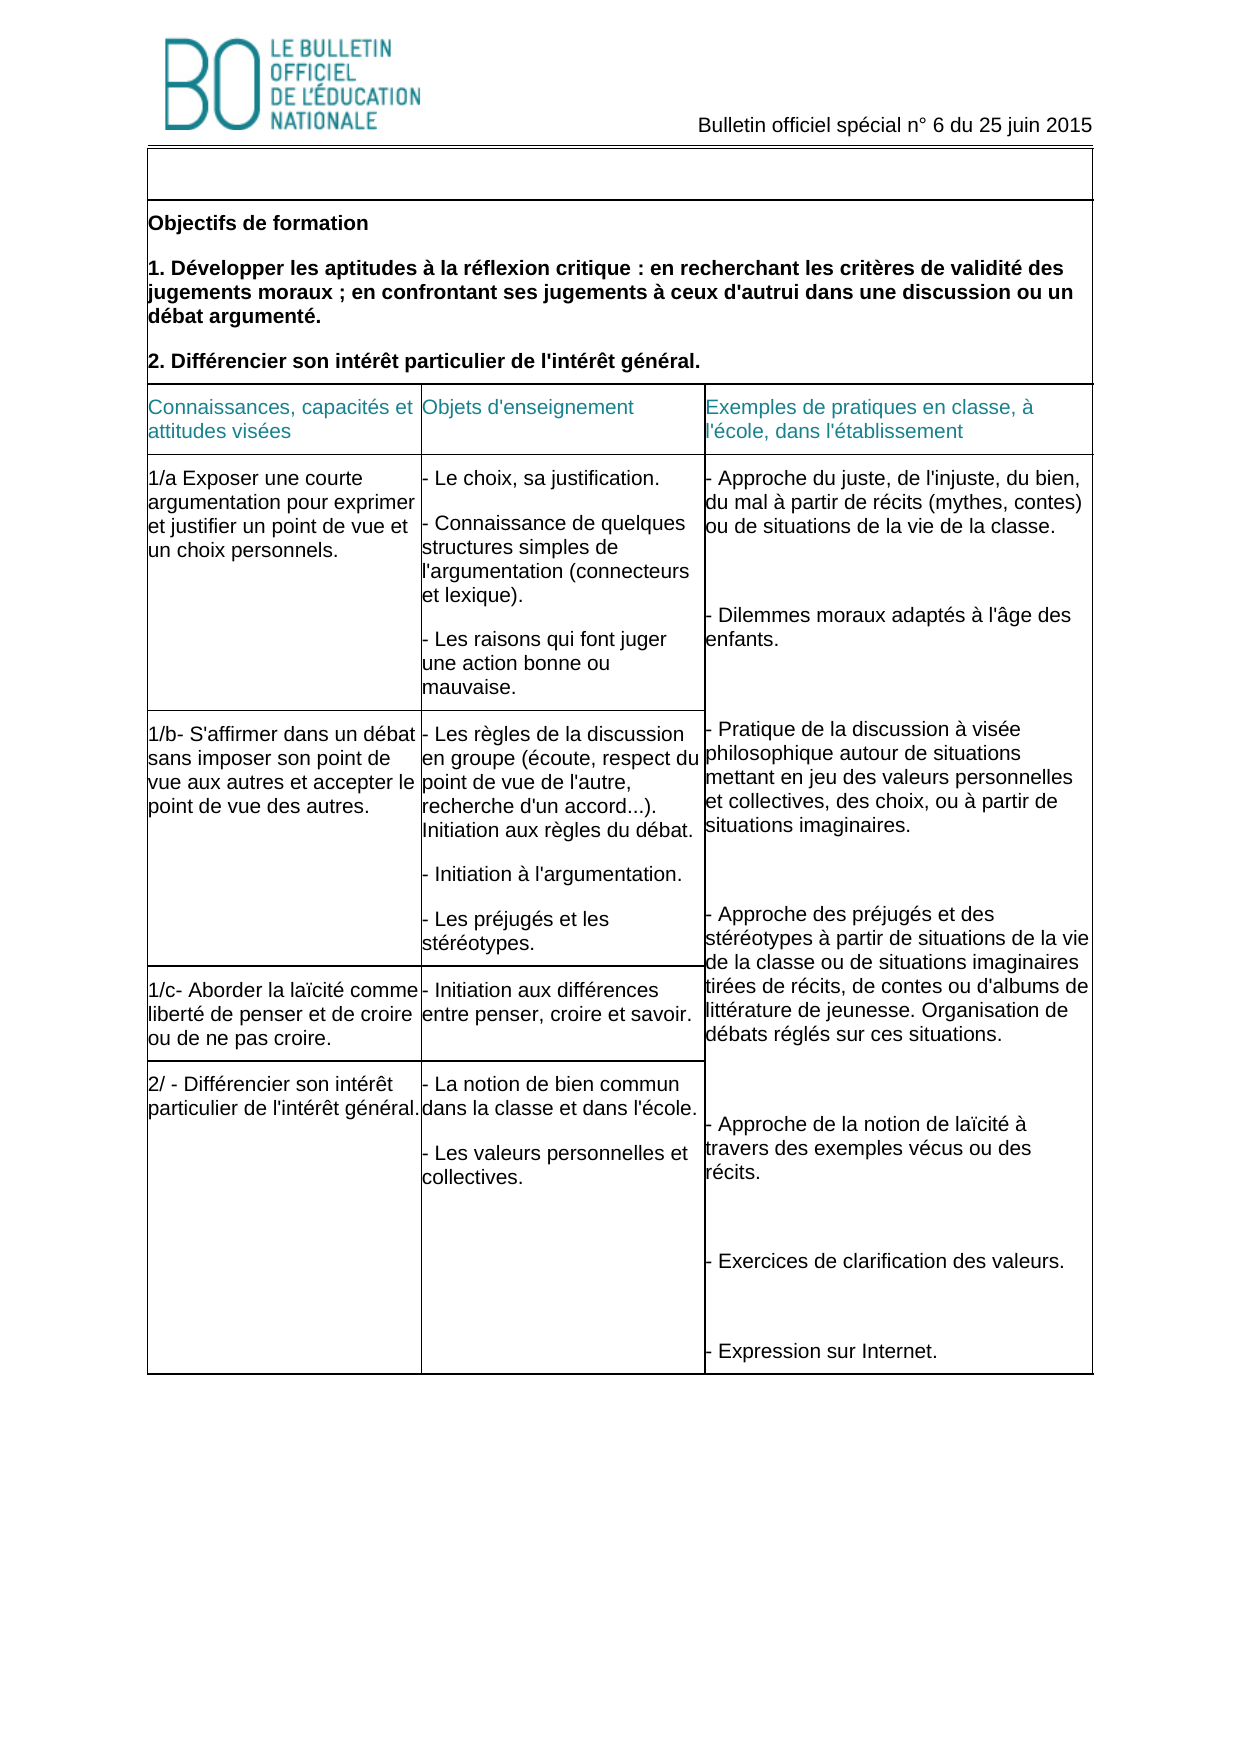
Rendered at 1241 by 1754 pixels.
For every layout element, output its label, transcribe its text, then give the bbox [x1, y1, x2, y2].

picture [165, 36, 421, 131]
table_cell - La notion de bien commun dans la classe et dans l'école. - Les valeurs personnelles et collectives. [422, 1062, 704, 1373]
table_cell Objectifs de formation 1. Développer les aptitudes à la réflexion critique : en recherchant les critères de validité des jugements moraux ; en confrontant ses jugements à ceux d'autrui dans une discussion ou un débat argumenté. 2. Différencier son intérêt particulier de l'intérêt général. [148, 201, 1092, 383]
table_cell 1/a Exposer une courte argumentation pour exprimer et justifier un point de vue et un choix personnels. [148, 455, 421, 709]
table_cell Exemples de pratiques en classe, à l'école, dans l'établissement [706, 385, 1092, 453]
table_cell - Approche du juste, de l'injuste, du bien, du mal à partir de récits (mythes, contes) ou de situations de la vie de la classe. - Dilemmes moraux adaptés à l'âge des enfants. - Pratique de la discussion à visée philosophique autour de situations mettant en jeu des valeurs personnelles et collectives, des choix, ou à partir de situations imaginaires. - Approche des préjugés et des stéréotypes à partir de situations de la vie de la classe ou de situations imaginaires tirées de récits, de contes ou d'albums de littérature de jeunesse. Organisation de débats réglés sur ces situations. - Approche de la notion de laïcité à travers des exemples vécus ou des récits. - Exercices de clarification des valeurs. - Expression sur Internet. [706, 455, 1092, 1373]
table_cell - Le choix, sa justification. - Connaissance de quelques structures simples de l'argumentation (connecteurs et lexique). - Les raisons qui font juger une action bonne ou mauvaise. [422, 455, 704, 709]
table_cell 1/b- S'affirmer dans un débat sans imposer son point de vue aux autres et accepter le point de vue des autres. [148, 711, 421, 965]
table_cell 1/c- Aborder la laïcité comme liberté de penser et de croire ou de ne pas croire. [148, 967, 421, 1060]
table_cell [148, 149, 1092, 199]
table_cell Connaissances, capacités et attitudes visées [148, 385, 421, 453]
table_cell - Les règles de la discussion en groupe (écoute, respect du point de vue de l'autre, recherche d'un accord...). Initiation aux règles du débat. - Initiation à l'argumentation. - Les préjugés et les stéréotypes. [422, 711, 704, 965]
table_cell - Initiation aux différences entre penser, croire et savoir. [422, 967, 704, 1060]
table_cell 2/ - Différencier son intérêt particulier de l'intérêt général. [148, 1062, 421, 1373]
table_cell Objets d'enseignement [422, 385, 704, 453]
